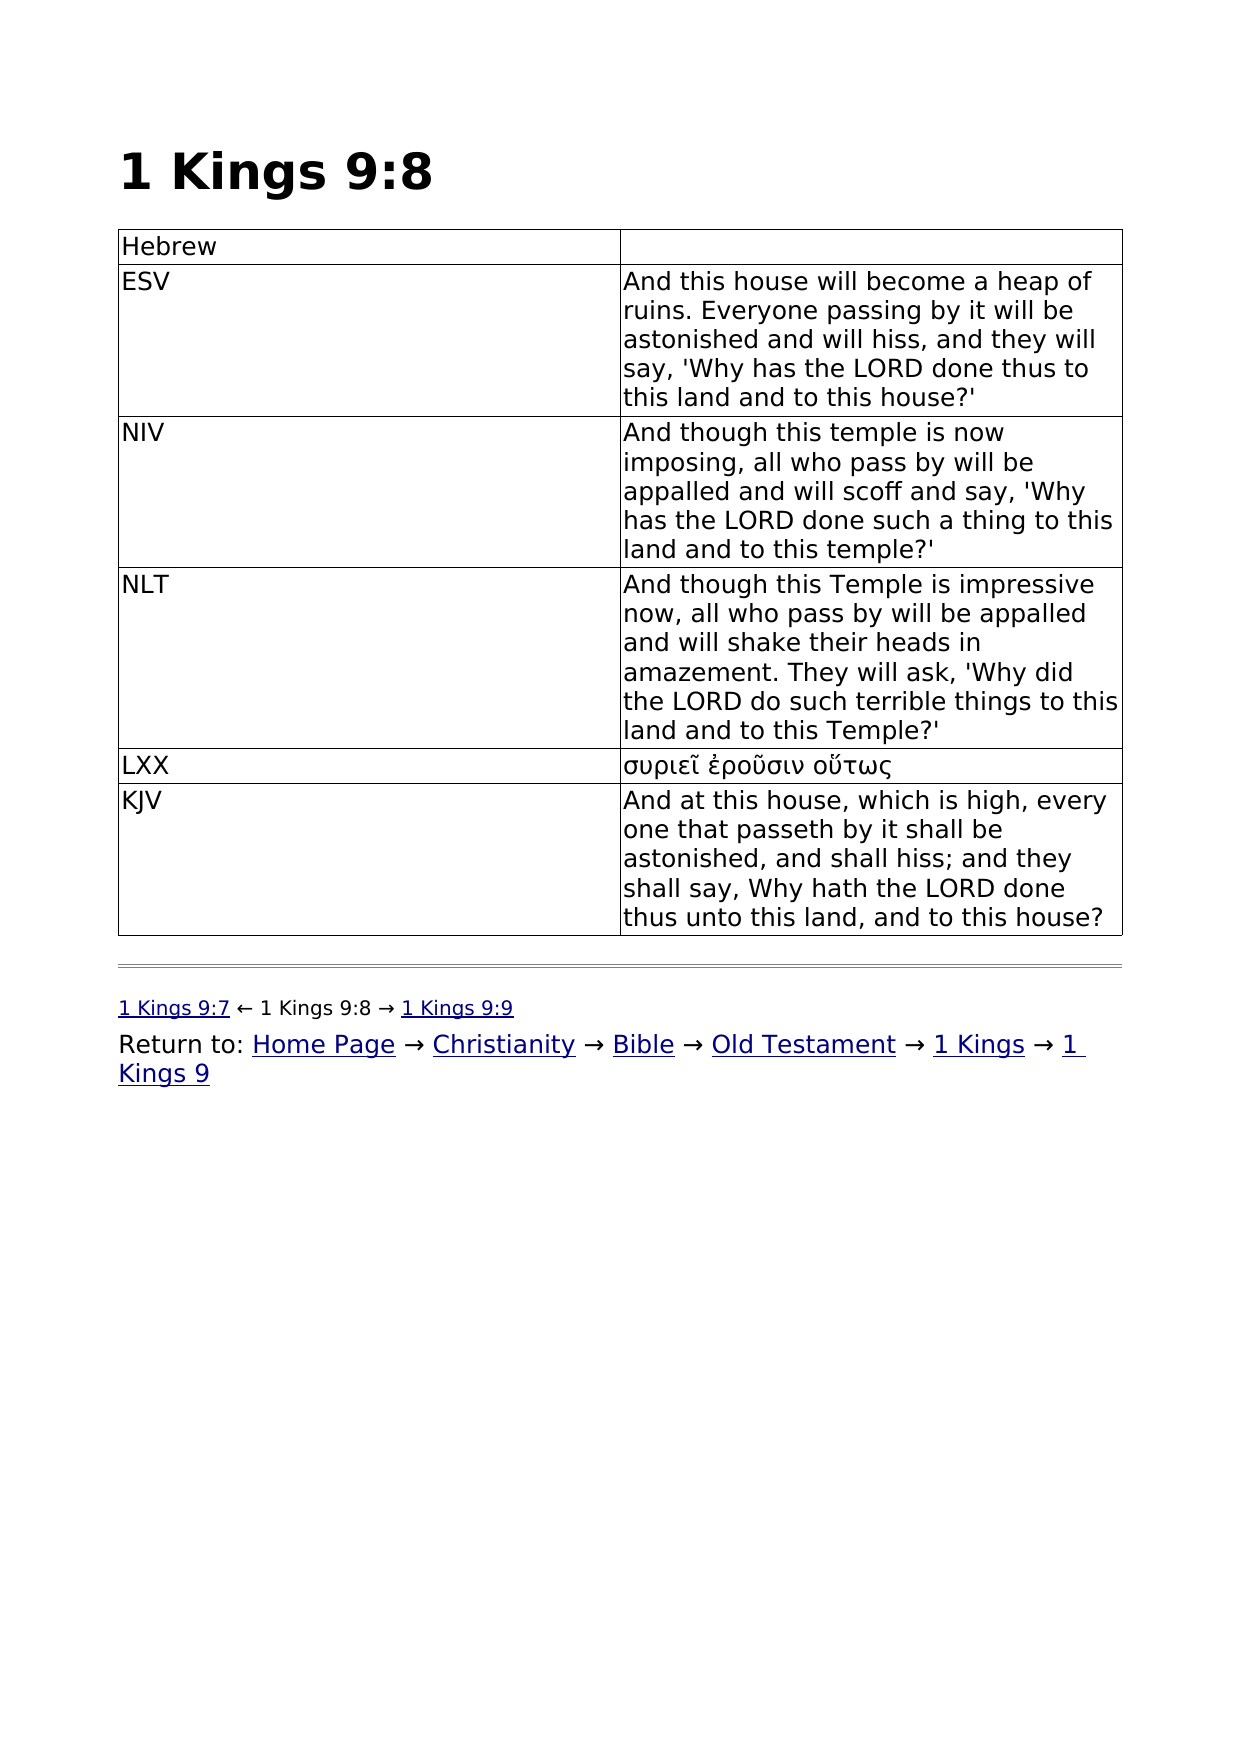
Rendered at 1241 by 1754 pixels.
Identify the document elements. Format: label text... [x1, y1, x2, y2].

table_cell And though this temple is now imposing, all who pass by will be appalled and will scoff and say, 'Why has the LORD done such a thing to this land and to this temple?' [621, 417, 1122, 567]
text Return to: Home Page → Christianity → Bible → Old Testament → 1 Kings → 1 Kings 9 [118, 1030, 1122, 1089]
table_cell NLT [119, 568, 620, 748]
table_cell συριεῖ ἐροῦσιν οὕτως [621, 749, 1122, 783]
subtitle 1 Kings 9:8 [118, 143, 1122, 201]
table_cell And at this house, which is high, every one that passeth by it shall be astonished, and shall hiss; and they shall say, Why hath the LORD done thus unto this land, and to this house? [621, 784, 1122, 935]
table_header Hebrew [119, 230, 620, 264]
table_cell ESV [119, 265, 620, 416]
table_cell And though this Temple is impressive now, all who pass by will be appalled and will shake their heads in amazement. They will ask, 'Why did the LORD do such terrible things to this land and to this Temple?' [621, 568, 1122, 748]
table_cell KJV [119, 784, 620, 935]
table_cell NIV [119, 417, 620, 567]
table_cell LXX [119, 749, 620, 783]
table_cell And this house will become a heap of ruins. Everyone passing by it will be astonished and will hiss, and they will say, 'Why has the LORD done thus to this land and to this house?' [621, 265, 1122, 416]
text 1 Kings 9:7 ← 1 Kings 9:8 → 1 Kings 9:9 [118, 996, 1122, 1030]
table_header [621, 230, 1122, 264]
